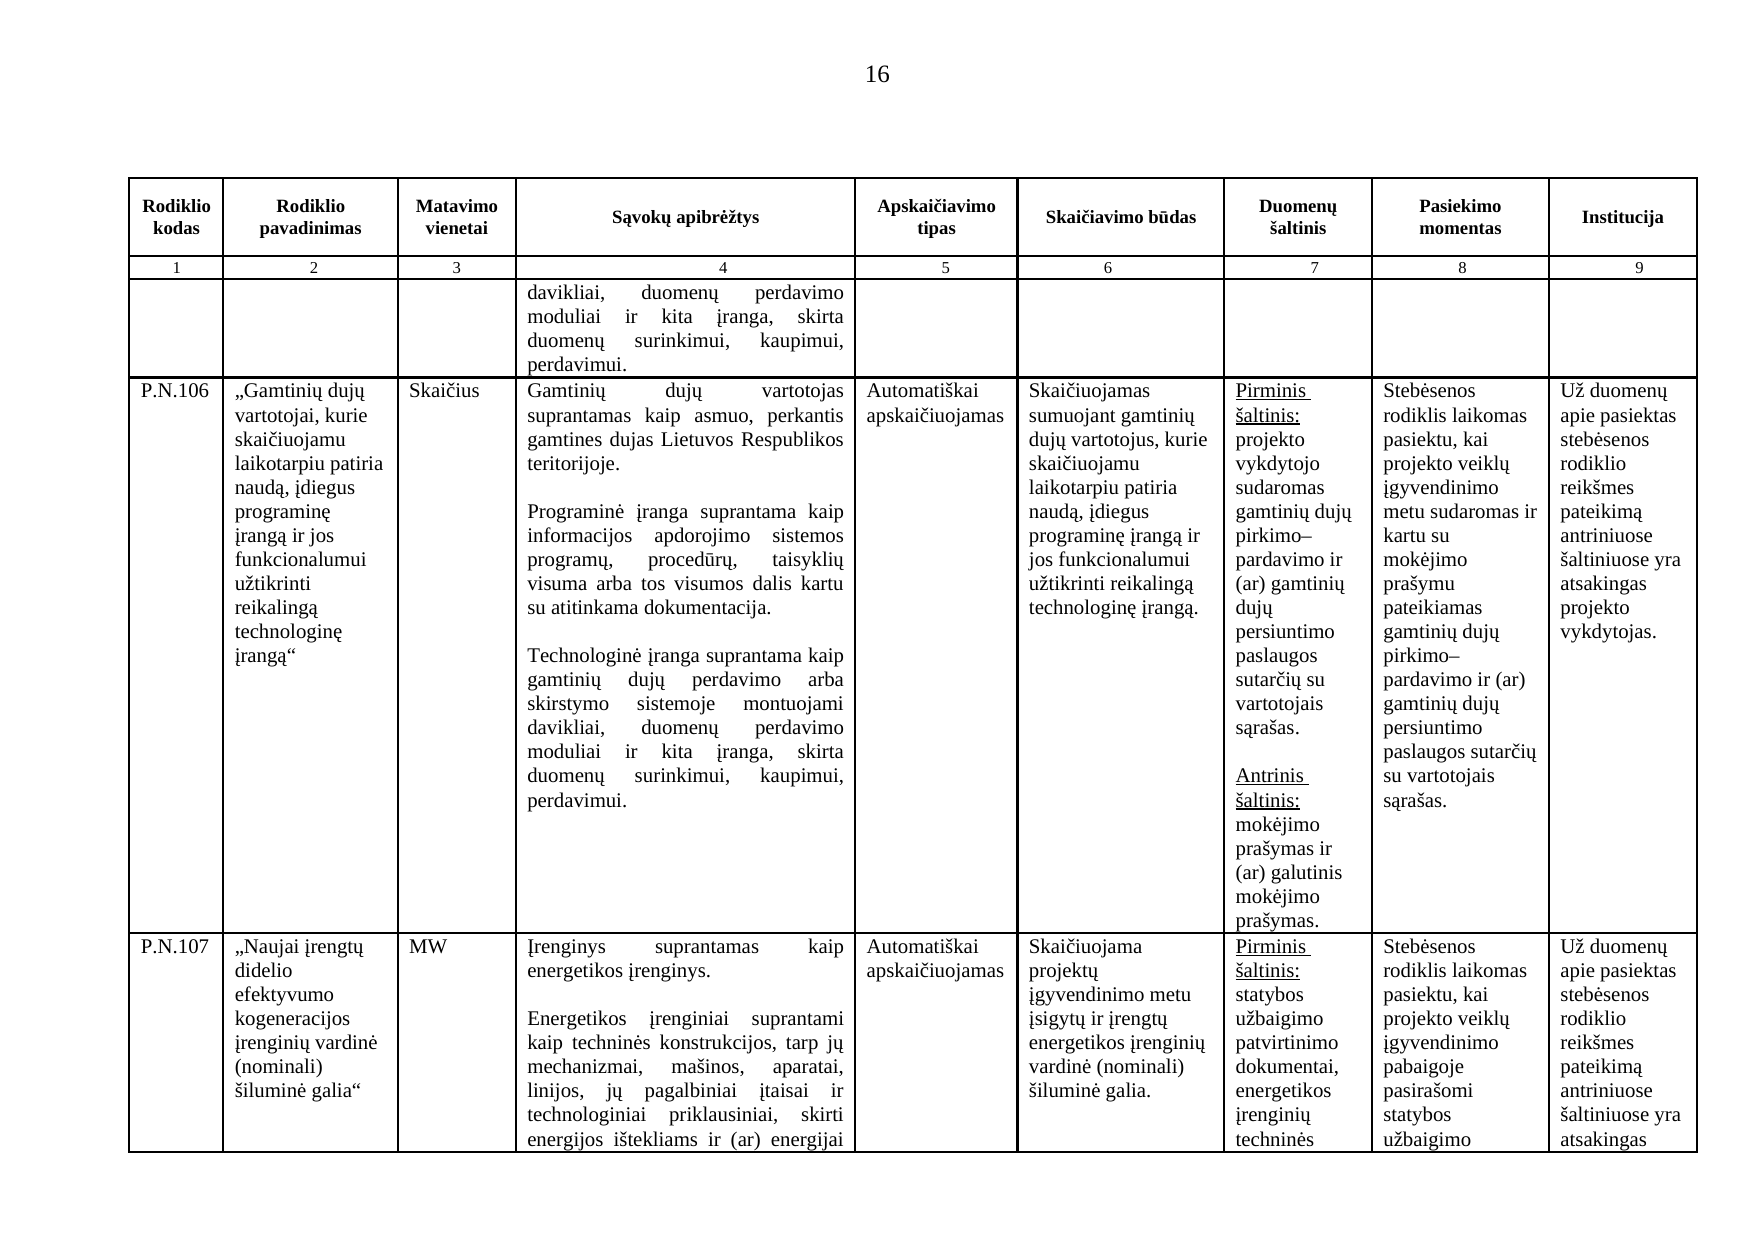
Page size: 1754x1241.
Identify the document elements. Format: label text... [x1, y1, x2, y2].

table_cell Pirminis šaltinis: statybos užbaigimo patvirtinimo dokumentai, energetikos įrenginių techninės [1225, 934, 1371, 1151]
table_cell davikliai, duomenų perdavimo moduliai ir kita įranga, skirta duomenų surinkimui, kaupimui, perdavimui. [517, 280, 854, 376]
table_cell [130, 280, 222, 376]
table_cell Stebėsenos rodiklis laikomas pasiektu, kai projekto veiklų įgyvendinimo pabaigoje pasirašomi statybos užbaigimo [1373, 934, 1548, 1151]
table_cell [1225, 280, 1371, 376]
table_cell Gamtinių dujų vartotojas suprantamas kaip asmuo, perkantis gamtines dujas Lietuvos Respublikos teritorijoje. Programinė įranga suprantama kaip informacijos apdorojimo sistemos programų, procedūrų, taisyklių visuma arba tos visumos dalis kartu su atitinkama dokumentacija. Technologinė įranga suprantama kaip gamtinių dujų perdavimo arba skirstymo sistemoje montuojami davikliai, duomenų perdavimo moduliai ir kita įranga, skirta duomenų surinkimui, kaupimui, perdavimui. [517, 379, 854, 932]
table_cell 6 [1019, 257, 1223, 278]
table_cell 7 [1225, 257, 1371, 278]
table_header Duomenų šaltinis [1225, 179, 1371, 255]
table_cell Stebėsenos rodiklis laikomas pasiektu, kai projekto veiklų įgyvendinimo metu sudaromas ir kartu su mokėjimo prašymu pateikiamas gamtinių dujų pirkimo–pardavimo ir (ar) gamtinių dujų persiuntimo paslaugos sutarčių su vartotojais sąrašas. [1373, 379, 1548, 932]
table_cell Įrenginys suprantamas kaip energetikos įrenginys. Energetikos įrenginiai suprantami kaip techninės konstrukcijos, tarp jų mechanizmai, mašinos, aparatai, linijos, jų pagalbiniai įtaisai ir technologiniai priklausiniai, skirti energijos ištekliams ir (ar) energijai [517, 934, 854, 1151]
table_cell MW [399, 934, 515, 1151]
table_cell 3 [399, 257, 515, 278]
table_cell „Naujai įrengtų didelio efektyvumo kogeneracijos įrenginių vardinė (nominali) šiluminė galia“ [224, 934, 397, 1151]
table_cell 8 [1373, 257, 1548, 278]
table_cell 2 [224, 257, 397, 278]
table_cell 5 [856, 257, 1016, 278]
table_header Matavimo vienetai [399, 179, 515, 255]
table_header Sąvokų apibrėžtys [517, 179, 854, 255]
table_cell Už duomenų apie pasiektas stebėsenos rodiklio reikšmes pateikimą antriniuose šaltiniuose yra atsakingas projekto vykdytojas. [1550, 379, 1696, 932]
table_cell Už duomenų apie pasiektas stebėsenos rodiklio reikšmes pateikimą antriniuose šaltiniuose yra atsakingas [1550, 934, 1696, 1151]
table_cell [1019, 280, 1223, 376]
table_cell Skaičius [399, 379, 515, 932]
table_cell [1550, 280, 1696, 376]
table_cell „Gamtinių dujų vartotojai, kurie skaičiuojamu laikotarpiu patiria naudą, įdiegus programinę įrangą ir jos funkcionalumui užtikrinti reikalingą technologinę įrangą“ [224, 379, 397, 932]
table_cell 1 [130, 257, 222, 278]
table_header Rodiklio pavadinimas [224, 179, 397, 255]
table_cell P.N.106 [130, 379, 222, 932]
table_cell Automatiškai apskaičiuojamas [856, 379, 1016, 932]
table_header Institucija [1550, 179, 1696, 255]
table_cell Skaičiuojama projektų įgyvendinimo metu įsigytų ir įrengtų energetikos įrenginių vardinė (nominali) šiluminė galia. [1019, 934, 1223, 1151]
table_cell Automatiškai apskaičiuojamas [856, 934, 1016, 1151]
table_cell [399, 280, 515, 376]
table_header Skaičiavimo būdas [1019, 179, 1223, 255]
table_cell Pirminis šaltinis: projekto vykdytojo sudaromas gamtinių dujų pirkimo–pardavimo ir (ar) gamtinių dujų persiuntimo paslaugos sutarčių su vartotojais sąrašas. Antrinis šaltinis: mokėjimo prašymas ir (ar) galutinis mokėjimo prašymas. [1225, 379, 1371, 932]
table_cell 4 [517, 257, 854, 278]
table_cell P.N.107 [130, 934, 222, 1151]
table_cell [224, 280, 397, 376]
table_cell Skaičiuojamas sumuojant gamtinių dujų vartotojus, kurie skaičiuojamu laikotarpiu patiria naudą, įdiegus programinę įrangą ir jos funkcionalumui užtikrinti reikalingą technologinę įrangą. [1019, 379, 1223, 932]
table_header Pasiekimo momentas [1373, 179, 1548, 255]
table_header Apskaičiavimo tipas [856, 179, 1016, 255]
table_cell [856, 280, 1016, 376]
table_header Rodiklio kodas [130, 179, 222, 255]
table_cell 9 [1550, 257, 1696, 278]
table_cell [1373, 280, 1548, 376]
